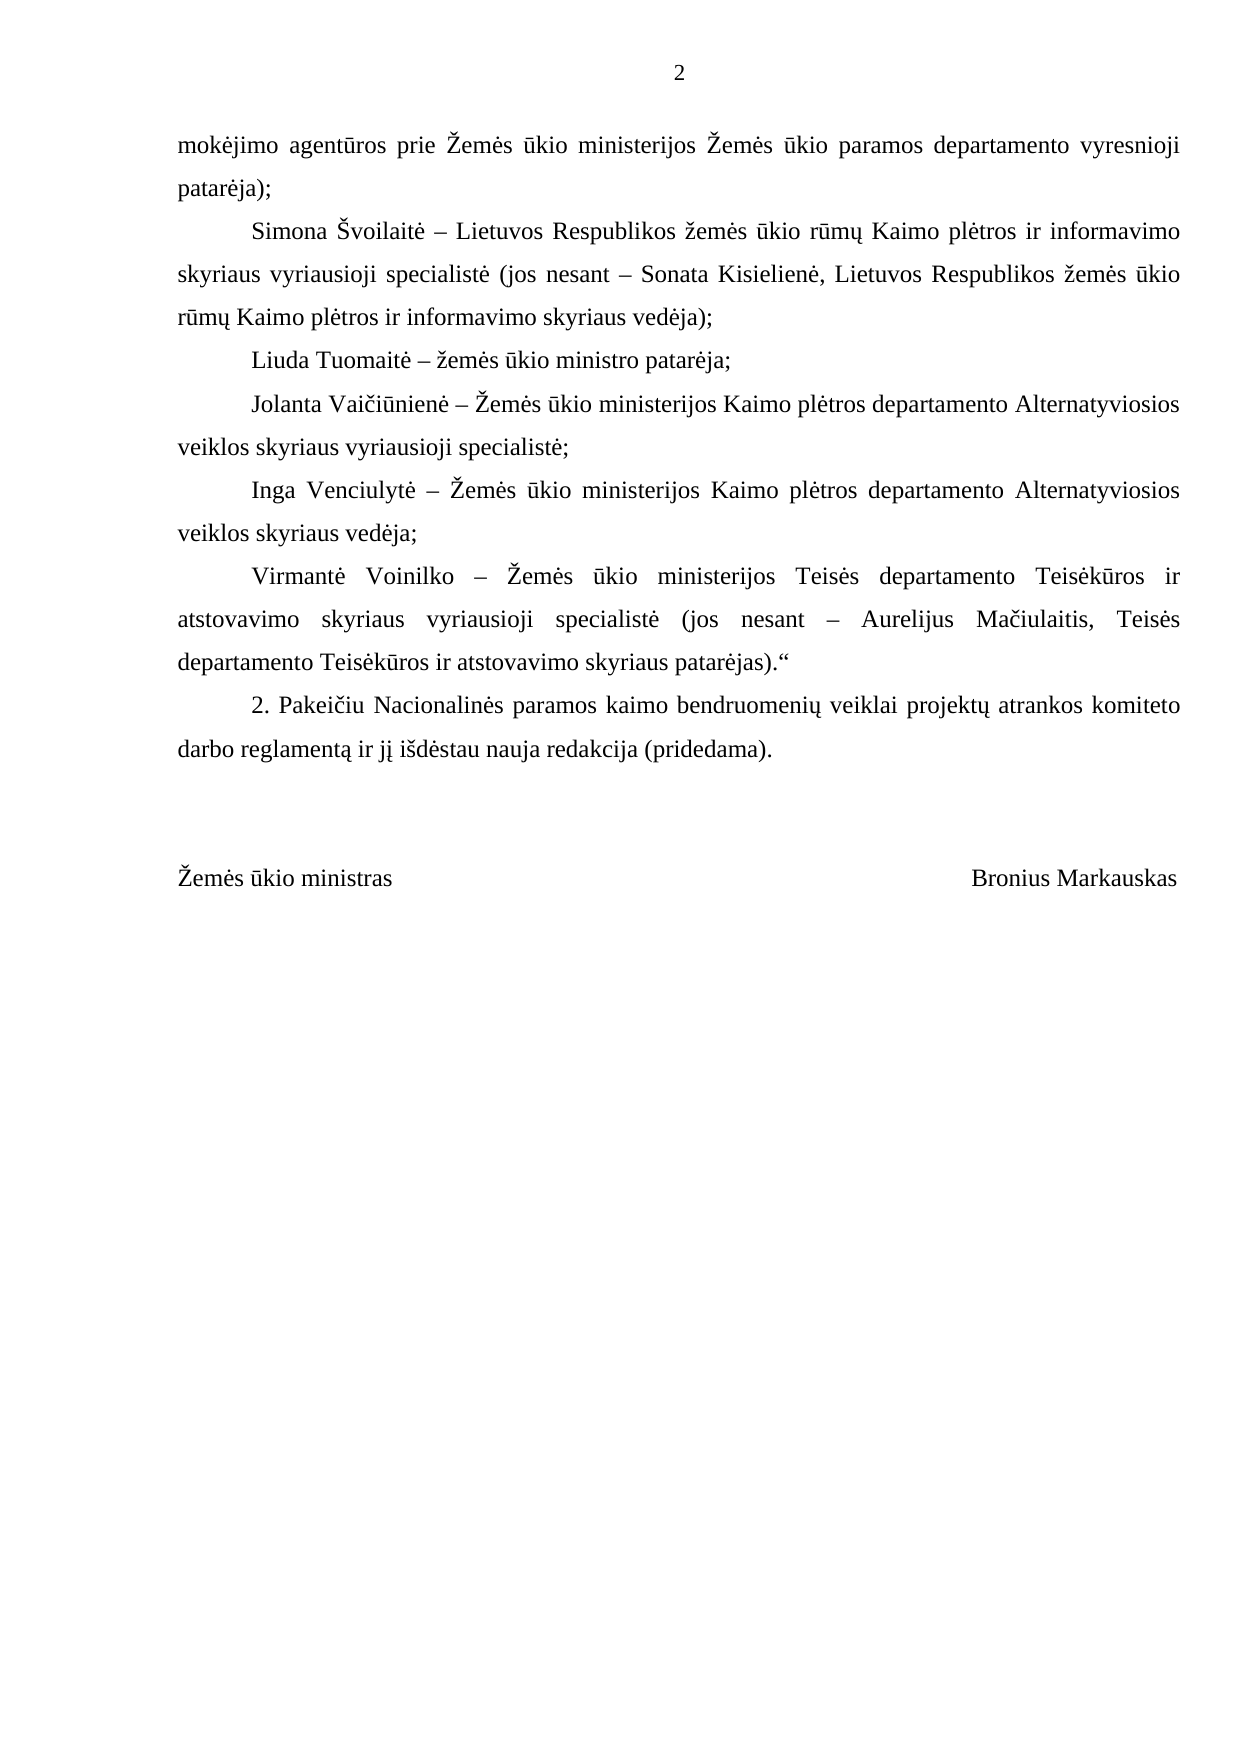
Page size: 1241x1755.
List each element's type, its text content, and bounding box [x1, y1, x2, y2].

text Virmantė Voinilko – Žemės ūkio ministerijos Teisės departamento Teisėkūros ir atstovavimo skyriaus vyriausioji specialistė (jos nesant – Aurelijus Mačiulaitis, Teisės departamento Teisėkūros ir atstovavimo skyriaus patarėjas).“ [177, 561, 1181, 676]
text Jolanta Vaičiūnienė – Žemės ūkio ministerijos Kaimo plėtros departamento Alternatyviosios veiklos skyriaus vyriausioji specialistė; [177, 389, 1181, 461]
text Liuda Tuomaitė – žemės ūkio ministro patarėja; [177, 346, 1181, 374]
text 2. Pakeičiu Nacionalinės paramos kaimo bendruomenių veiklai projektų atrankos komiteto darbo reglamentą ir jį išdėstau nauja redakcija (pridedama). [177, 691, 1181, 762]
text Simona Švoilaitė – Lietuvos Respublikos žemės ūkio rūmų Kaimo plėtros ir informavimo skyriaus vyriausioji specialistė (jos nesant – Sonata Kisielienė, Lietuvos Respublikos žemės ūkio rūmų Kaimo plėtros ir informavimo skyriaus vedėja); [177, 216, 1181, 331]
text Inga Venciulytė – Žemės ūkio ministerijos Kaimo plėtros departamento Alternatyviosios veiklos skyriaus vedėja; [177, 475, 1181, 547]
text Žemės ūkio ministras Bronius Markauskas [177, 863, 1181, 892]
text mokėjimo agentūros prie Žemės ūkio ministerijos Žemės ūkio paramos departamento vyresnioji patarėja); [177, 130, 1181, 202]
